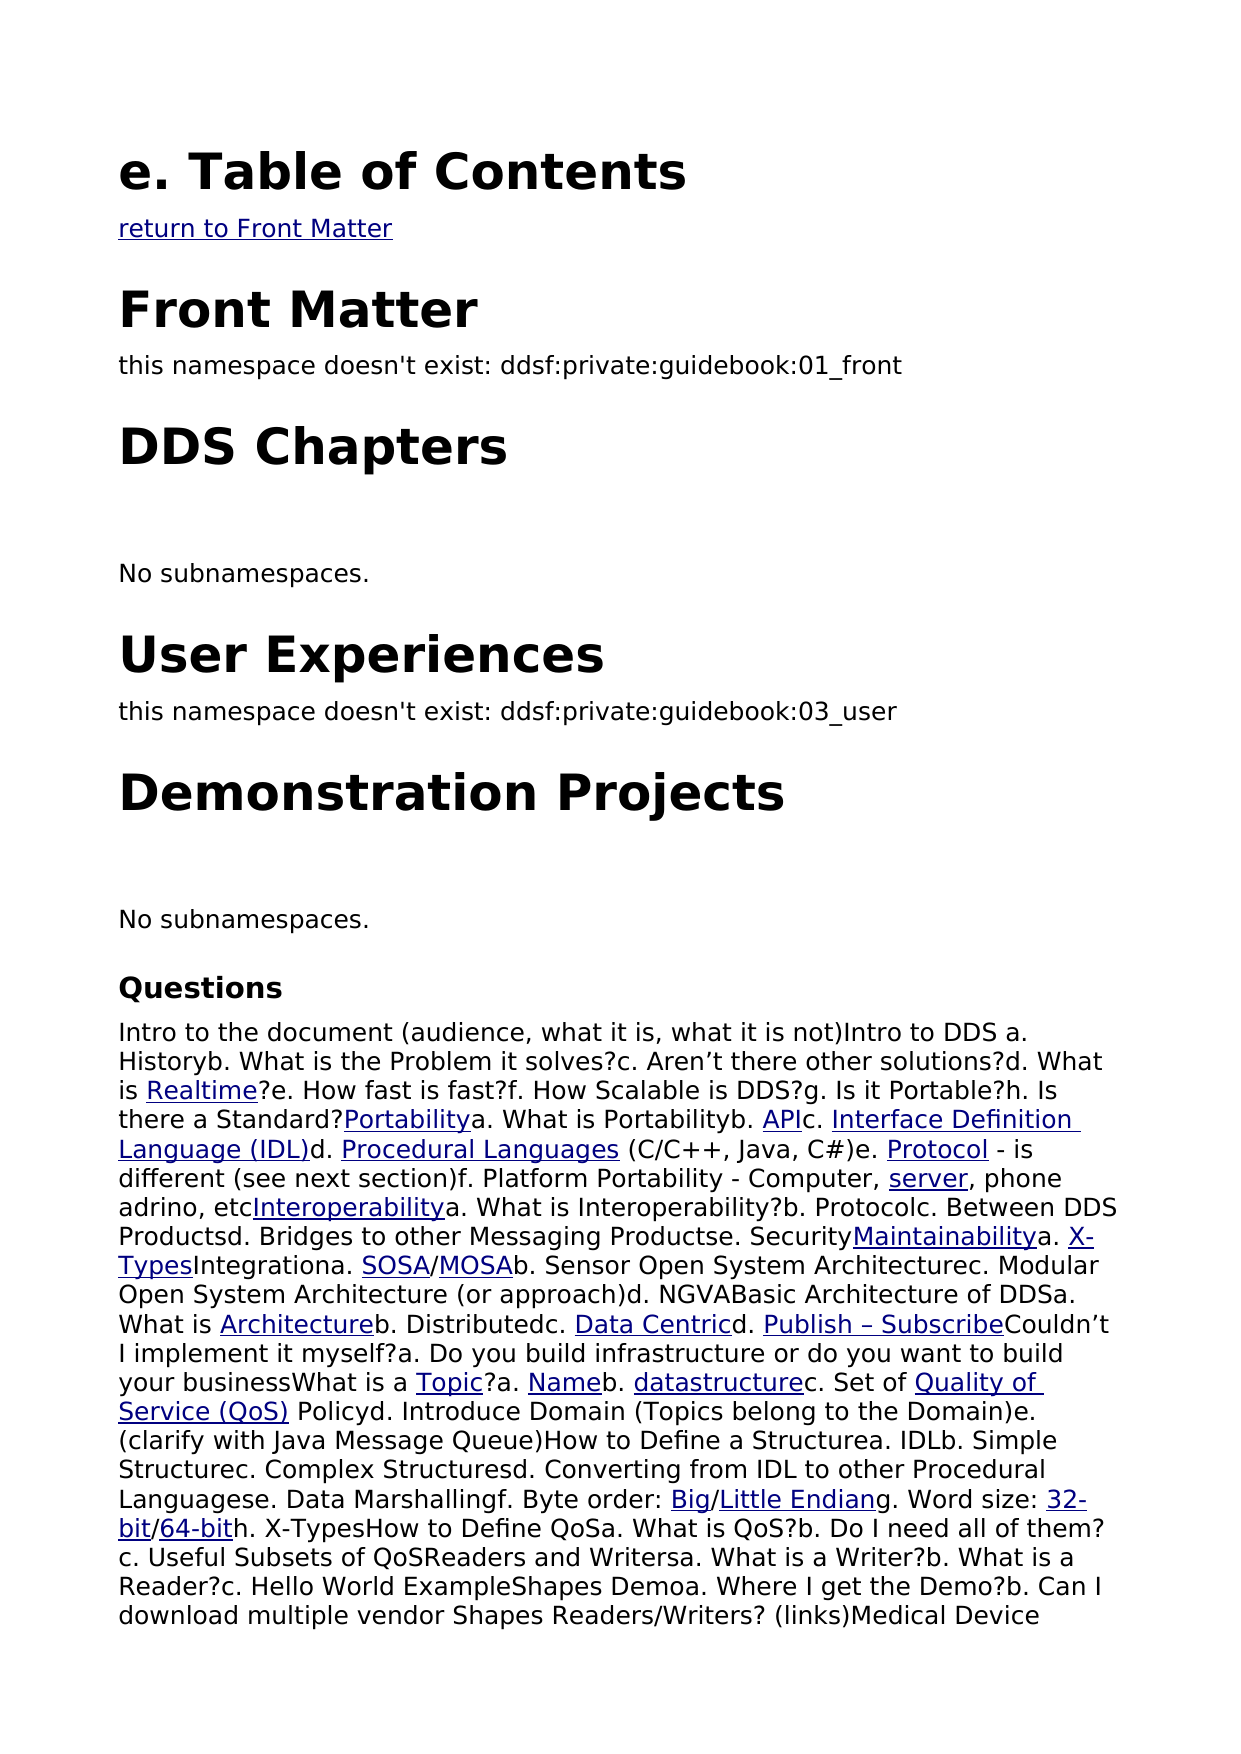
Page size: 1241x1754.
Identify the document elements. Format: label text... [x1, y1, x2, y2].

subtitle e. Table of Contents [118, 143, 1122, 201]
text No subnamespaces. [118, 559, 1122, 589]
subtitle User Experiences [118, 626, 1122, 684]
text No subnamespaces. [118, 905, 1122, 934]
text this namespace doesn't exist: ddsf:private:guidebook:01_front [118, 351, 1122, 380]
subtitle DDS Chapters [118, 418, 1122, 476]
subtitle Demonstration Projects [118, 763, 1122, 822]
text Intro to the document (audience, what it is, what it is not)Intro to DDS a. Historyb. What is the Problem it solves?c. Aren’t there other solutions?d. What is Realtime?e. How fast is fast?f. How Scalable is DDS?g. Is it Portable?h. Is there a Standard?Portabilitya. What is Portabilityb. APIc. Interface Definition Language (IDL)d. Procedural Languages (C/C++, Java, C#)e. Protocol - is different (see next section)f. Platform Portability - Computer, server, phone adrino, etcInteroperabilitya. What is Interoperability?b. Protocolc. Between DDS Productsd. Bridges to other Messaging Productse. SecurityMaintainabilitya. X-TypesIntegrationa. SOSA/MOSAb. Sensor Open System Architecturec. Modular Open System Architecture (or approach)d. NGVABasic Architecture of DDSa. What is Architectureb. Distributedc. Data Centricd. Publish – SubscribeCouldn’t I implement it myself?a. Do you build infrastructure or do you want to build your businessWhat is a Topic?a. Nameb. datastructurec. Set of Quality of Service (QoS) Policyd. Introduce Domain (Topics belong to the Domain)e. (clarify with Java Message Queue)How to Define a Structurea. IDLb. Simple Structurec. Complex Structuresd. Converting from IDL to other Procedural Languagese. Data Marshallingf. Byte order: Big/Little Endiang. Word size: 32-bit/64-bith. X-TypesHow to Define QoSa. What is QoS?b. Do I need all of them?c. Useful Subsets of QoSReaders and Writersa. What is a Writer?b. What is a Reader?c. Hello World ExampleShapes Demoa. Where I get the Demo?b. Can I download multiple vendor Shapes Readers/Writers? (links)Medical Device [118, 1018, 1122, 1631]
subtitle Questions [118, 972, 1122, 1006]
subtitle Front Matter [118, 281, 1122, 339]
text this namespace doesn't exist: ddsf:private:guidebook:03_user [118, 697, 1122, 726]
text return to Front Matter [118, 214, 1122, 243]
